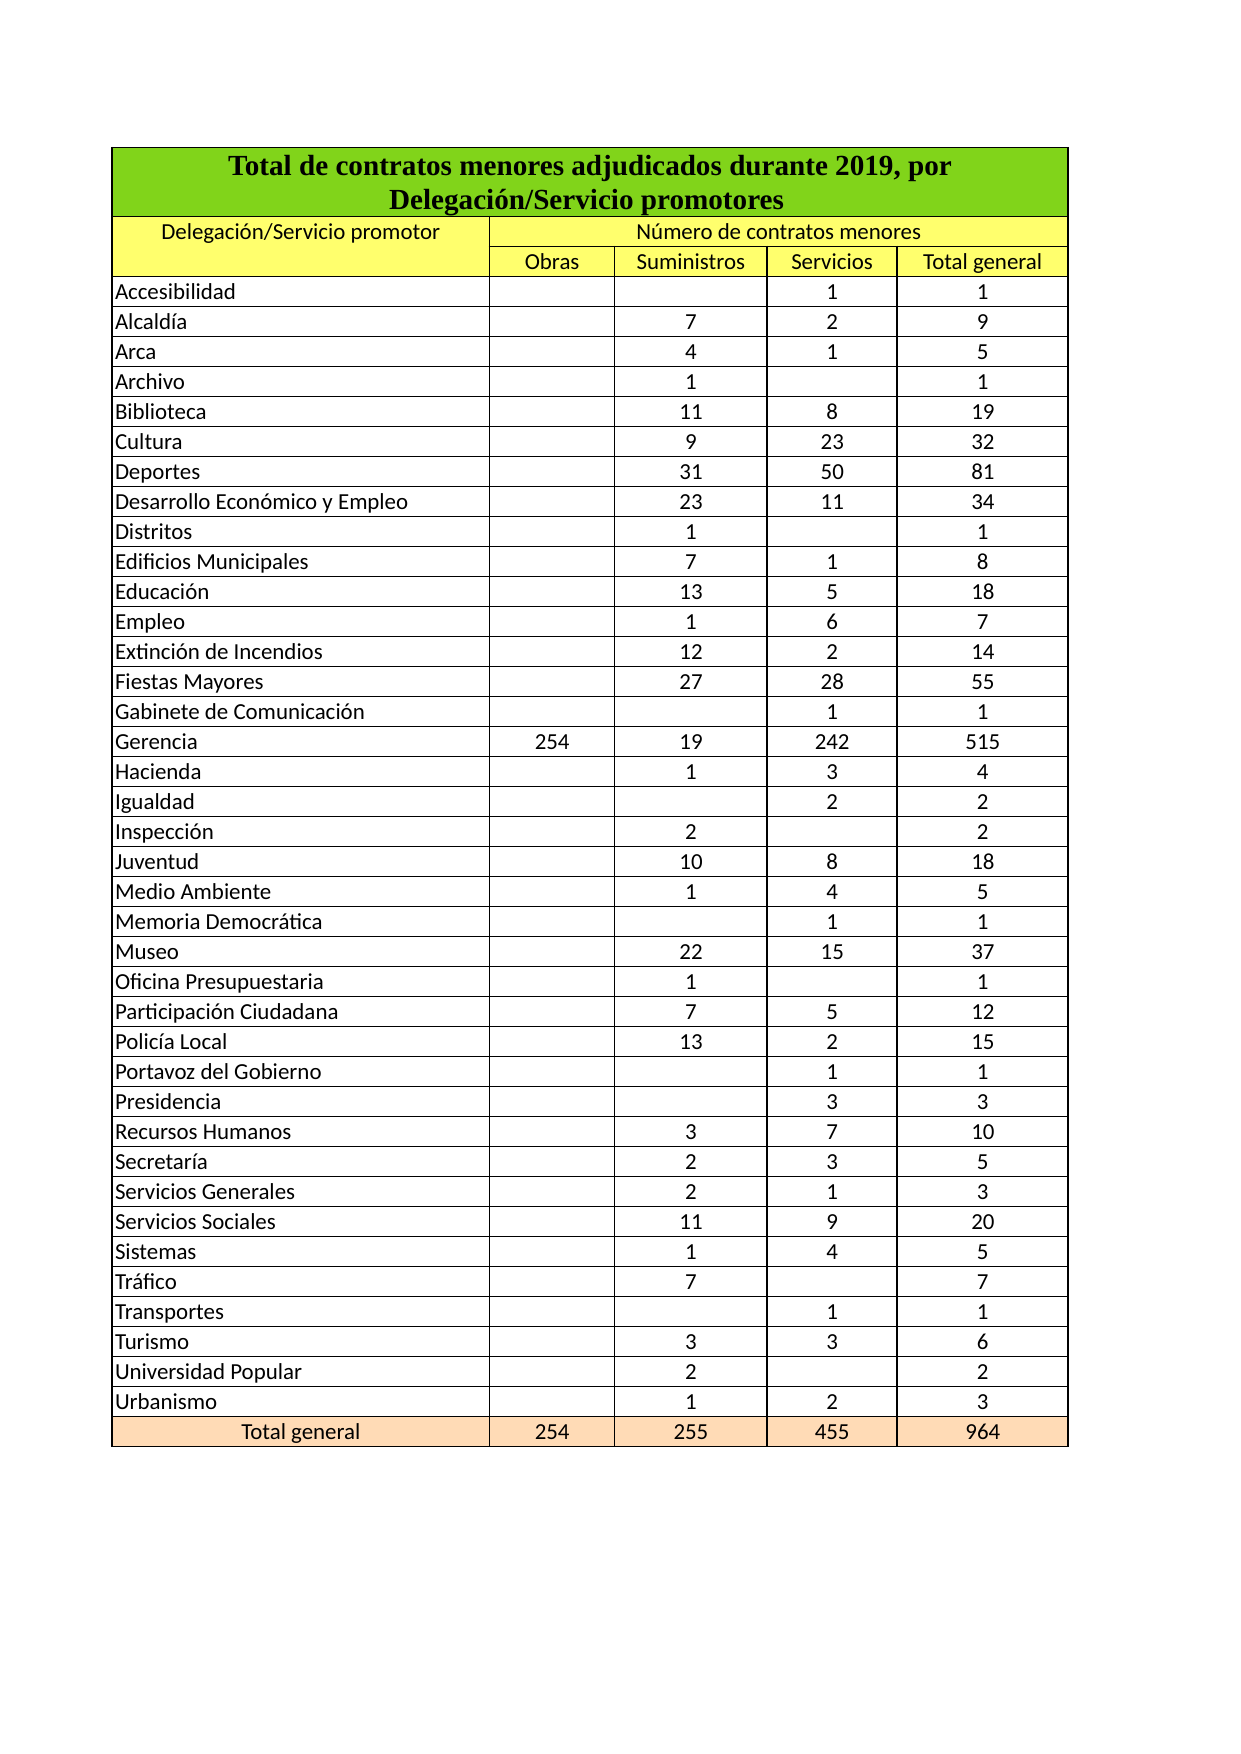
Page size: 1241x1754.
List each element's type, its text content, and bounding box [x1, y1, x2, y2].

table_cell 2 [768, 307, 896, 336]
table_cell 23 [768, 427, 896, 456]
table_cell [490, 787, 614, 816]
table_cell 1 [615, 1387, 766, 1416]
table_cell 7 [615, 1267, 766, 1296]
table_cell [490, 667, 614, 696]
table_cell 1 [615, 367, 766, 396]
table_cell 3 [898, 1177, 1067, 1206]
table_cell 4 [768, 877, 896, 906]
table_cell Arca [113, 337, 489, 366]
table_cell 255 [615, 1417, 766, 1446]
table_cell [490, 847, 614, 876]
table_cell Sistemas [113, 1237, 489, 1266]
table_cell 1 [898, 517, 1067, 546]
table_cell 10 [898, 1117, 1067, 1146]
table_cell 9 [768, 1207, 896, 1236]
table_cell Recursos Humanos [113, 1117, 489, 1146]
table_cell 23 [615, 487, 766, 516]
table_cell [490, 1177, 614, 1206]
table_cell Inspección [113, 817, 489, 846]
table_cell Servicios Sociales [113, 1207, 489, 1236]
table_cell 7 [615, 547, 766, 576]
table_cell 3 [615, 1327, 766, 1356]
table_cell 1 [768, 277, 896, 306]
table_cell [490, 1357, 614, 1386]
table_cell Presidencia [113, 1087, 489, 1116]
table_cell 964 [898, 1417, 1067, 1446]
table_cell 1 [615, 1237, 766, 1266]
table_cell [490, 967, 614, 996]
table_cell 5 [768, 577, 896, 606]
table_cell 8 [768, 847, 896, 876]
table_cell Cultura [113, 427, 489, 456]
table_cell [490, 637, 614, 666]
table_cell [615, 907, 766, 936]
table_cell [490, 457, 614, 486]
table_cell Urbanismo [113, 1387, 489, 1416]
table_cell 9 [898, 307, 1067, 336]
table_cell [768, 967, 896, 996]
table_cell 2 [898, 787, 1067, 816]
table_cell [490, 367, 614, 396]
table_cell 254 [490, 1417, 614, 1446]
table_cell Obras [490, 247, 614, 276]
table_cell 2 [615, 1357, 766, 1386]
table_cell [490, 1117, 614, 1146]
table_cell Participación Ciudadana [113, 997, 489, 1026]
table_cell [490, 907, 614, 936]
table_cell [490, 817, 614, 846]
table_cell 12 [615, 637, 766, 666]
table_cell [768, 1357, 896, 1386]
table_cell 31 [615, 457, 766, 486]
table_cell 6 [898, 1327, 1067, 1356]
table_header Total de contratos menores adjudicados durante 2019, por Delegación/Servicio promotores [113, 148, 1067, 216]
table_cell 1 [768, 547, 896, 576]
table_cell 1 [898, 907, 1067, 936]
table_cell Empleo [113, 607, 489, 636]
table_cell 242 [768, 727, 896, 756]
table_cell [490, 307, 614, 336]
table_cell 455 [768, 1417, 896, 1446]
table_cell Archivo [113, 367, 489, 396]
table_cell 3 [898, 1387, 1067, 1416]
table_cell 2 [768, 1387, 896, 1416]
table_cell [490, 997, 614, 1026]
table_cell 1 [615, 757, 766, 786]
table_cell 1 [615, 877, 766, 906]
table_cell 28 [768, 667, 896, 696]
table_cell Desarrollo Económico y Empleo [113, 487, 489, 516]
table_cell 13 [615, 1027, 766, 1056]
table_cell 14 [898, 637, 1067, 666]
table_cell 8 [898, 547, 1067, 576]
table_cell 20 [898, 1207, 1067, 1236]
table_cell [615, 277, 766, 306]
table_cell [490, 1237, 614, 1266]
table_cell Tráfico [113, 1267, 489, 1296]
table_cell [490, 577, 614, 606]
table_cell [768, 517, 896, 546]
table_cell 2 [615, 1177, 766, 1206]
table_cell Portavoz del Gobierno [113, 1057, 489, 1086]
table_cell Turismo [113, 1327, 489, 1356]
table_cell Secretaría [113, 1147, 489, 1176]
table_cell Distritos [113, 517, 489, 546]
table_cell [490, 1267, 614, 1296]
table_cell 18 [898, 577, 1067, 606]
table_cell 2 [898, 1357, 1067, 1386]
table_cell 6 [768, 607, 896, 636]
table_cell Policía Local [113, 1027, 489, 1056]
table_cell 1 [768, 337, 896, 366]
table_cell Universidad Popular [113, 1357, 489, 1386]
table_cell Juventud [113, 847, 489, 876]
table_cell Biblioteca [113, 397, 489, 426]
table_cell Gabinete de Comunicación [113, 697, 489, 726]
table_cell Medio Ambiente [113, 877, 489, 906]
table_cell 37 [898, 937, 1067, 966]
table_cell 11 [615, 397, 766, 426]
table_cell [490, 1027, 614, 1056]
table_cell 15 [768, 937, 896, 966]
table_cell 22 [615, 937, 766, 966]
table_cell 4 [615, 337, 766, 366]
table_cell 1 [898, 1057, 1067, 1086]
table_cell [768, 367, 896, 396]
table_cell 10 [615, 847, 766, 876]
table_cell 34 [898, 487, 1067, 516]
table_cell 1 [768, 1177, 896, 1206]
table_cell [490, 1057, 614, 1086]
table_cell [615, 697, 766, 726]
table_cell 7 [768, 1117, 896, 1146]
table_cell [490, 1387, 614, 1416]
table_cell 1 [898, 367, 1067, 396]
table_cell Fiestas Mayores [113, 667, 489, 696]
table_cell 2 [768, 787, 896, 816]
table_cell 2 [615, 1147, 766, 1176]
table_cell 1 [898, 967, 1067, 996]
table_cell 50 [768, 457, 896, 486]
table_cell [615, 1057, 766, 1086]
table_cell 254 [490, 727, 614, 756]
table_cell 32 [898, 427, 1067, 456]
table_cell [490, 697, 614, 726]
table_cell 1 [768, 1057, 896, 1086]
table_cell [615, 1297, 766, 1326]
table_cell [490, 757, 614, 786]
table_cell [768, 817, 896, 846]
table_cell 2 [768, 637, 896, 666]
table_cell 18 [898, 847, 1067, 876]
table_cell [490, 427, 614, 456]
table_cell Gerencia [113, 727, 489, 756]
table_cell 11 [768, 487, 896, 516]
table_cell Número de contratos menores [490, 217, 1067, 246]
table_cell 5 [768, 997, 896, 1026]
table_cell 7 [898, 607, 1067, 636]
table_cell 9 [615, 427, 766, 456]
table_cell Igualdad [113, 787, 489, 816]
table_cell [490, 1327, 614, 1356]
table_cell 1 [898, 277, 1067, 306]
table_cell [490, 1087, 614, 1116]
table_cell Servicios [768, 247, 896, 276]
table_cell [490, 277, 614, 306]
table_cell Hacienda [113, 757, 489, 786]
table_cell Suministros [615, 247, 766, 276]
table_cell [490, 937, 614, 966]
table_cell 81 [898, 457, 1067, 486]
table_cell 1 [768, 907, 896, 936]
table_cell 3 [768, 1327, 896, 1356]
table_cell [490, 1147, 614, 1176]
table_cell Deportes [113, 457, 489, 486]
table_cell [615, 1087, 766, 1116]
table_cell 13 [615, 577, 766, 606]
table_cell 3 [768, 1147, 896, 1176]
table_cell [490, 607, 614, 636]
table_cell 1 [615, 517, 766, 546]
table_cell 7 [615, 997, 766, 1026]
table_cell 1 [768, 1297, 896, 1326]
table_cell Educación [113, 577, 489, 606]
table_cell 55 [898, 667, 1067, 696]
table_cell Delegación/Servicio promotor [113, 217, 489, 276]
table_cell 11 [615, 1207, 766, 1236]
table_cell 19 [898, 397, 1067, 426]
table_cell 1 [615, 607, 766, 636]
table_cell Alcaldía [113, 307, 489, 336]
table_cell [490, 1207, 614, 1236]
table_cell Accesibilidad [113, 277, 489, 306]
table_cell Edificios Municipales [113, 547, 489, 576]
table_cell Museo [113, 937, 489, 966]
table_cell Oficina Presupuestaria [113, 967, 489, 996]
table_cell 1 [898, 697, 1067, 726]
table_cell Extinción de Incendios [113, 637, 489, 666]
table_cell 5 [898, 877, 1067, 906]
table_cell [490, 547, 614, 576]
table_cell 5 [898, 337, 1067, 366]
table_cell Memoria Democrática [113, 907, 489, 936]
table_cell 3 [615, 1117, 766, 1146]
table_cell 3 [898, 1087, 1067, 1116]
table_cell [490, 337, 614, 366]
table_cell 4 [768, 1237, 896, 1266]
table_cell 27 [615, 667, 766, 696]
table_cell Total general [898, 247, 1067, 276]
table_cell 7 [898, 1267, 1067, 1296]
table_cell [490, 1297, 614, 1326]
table_cell [490, 877, 614, 906]
table_cell 12 [898, 997, 1067, 1026]
table_cell 19 [615, 727, 766, 756]
table_cell 2 [898, 817, 1067, 846]
table_cell 7 [615, 307, 766, 336]
table_cell 3 [768, 1087, 896, 1116]
table_cell 1 [768, 697, 896, 726]
table_cell 2 [615, 817, 766, 846]
table_cell Total general [113, 1417, 489, 1446]
table_cell 3 [768, 757, 896, 786]
table_cell 4 [898, 757, 1067, 786]
table_cell [768, 1267, 896, 1296]
table_cell 1 [615, 967, 766, 996]
table_cell 8 [768, 397, 896, 426]
table_cell [615, 787, 766, 816]
table_cell 2 [768, 1027, 896, 1056]
table_cell 5 [898, 1147, 1067, 1176]
table_cell 1 [898, 1297, 1067, 1326]
table_cell Transportes [113, 1297, 489, 1326]
table_cell Servicios Generales [113, 1177, 489, 1206]
table_cell [490, 487, 614, 516]
table_cell 515 [898, 727, 1067, 756]
table_cell [490, 517, 614, 546]
table_cell 5 [898, 1237, 1067, 1266]
table_cell 15 [898, 1027, 1067, 1056]
table_cell [490, 397, 614, 426]
